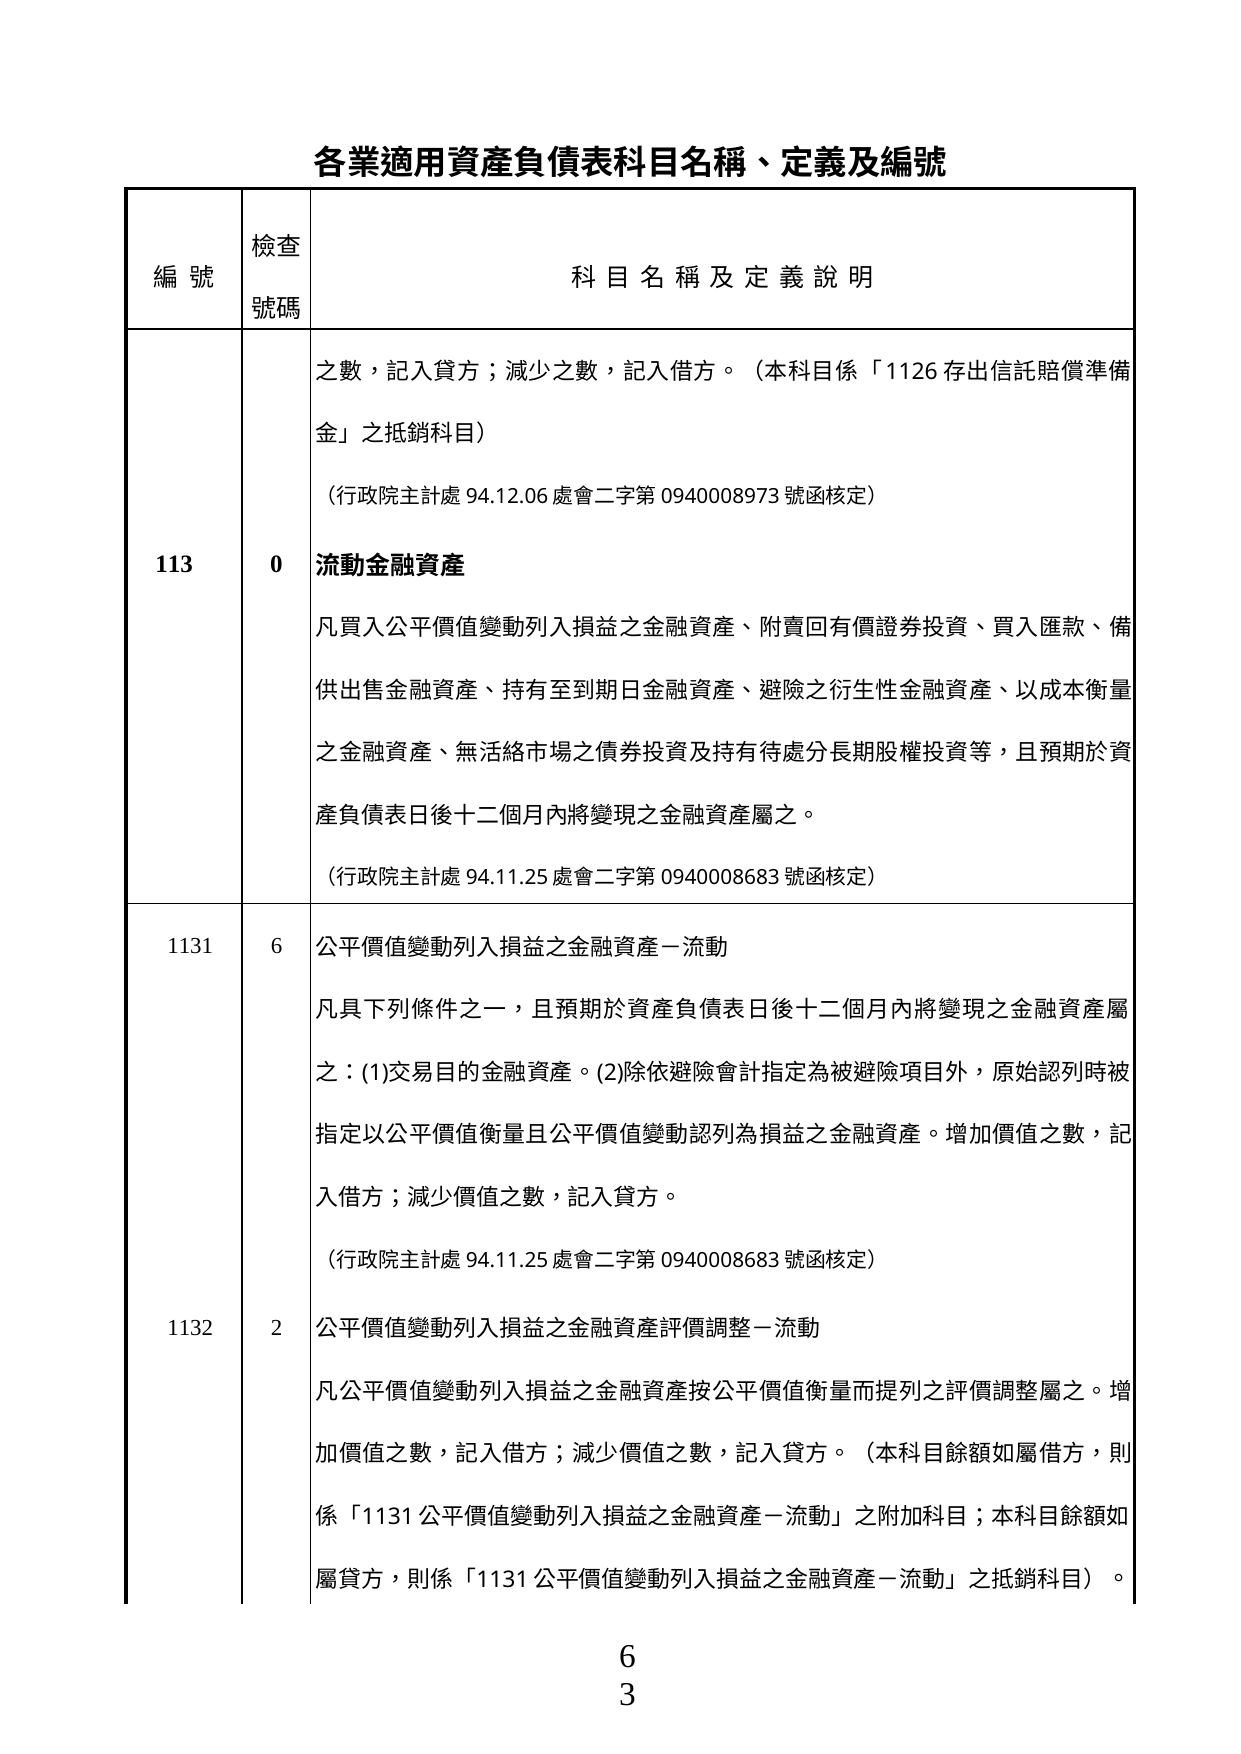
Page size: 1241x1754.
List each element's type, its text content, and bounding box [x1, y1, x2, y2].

table_cell 1132 [128, 1285, 241, 1604]
table_cell 2 [243, 1285, 310, 1604]
table_cell 科 目 名 稱 及 定 義 說 明 [311, 190, 1133, 328]
table_cell [106, 1285, 124, 1604]
table_cell 公平價值變動列入損益之金融資產－流動 凡具下列條件之一，且預期於資產負債表日後十二個月內將變現之金融資產屬之：(1)交易目的金融資產。(2)除依避險會計指定為被避險項目外，原始認列時被指定以公平價值衡量且公平價值變動認列為損益之金融資產。增加價值之數，記入借方；減少價值之數，記入貸方。 （行政院主計處94.11.25處會二字第0940008683號函核定） [311, 904, 1133, 1285]
table_cell 1131 [128, 904, 241, 1285]
table_cell 0 [243, 522, 310, 903]
table_header [106, 112, 126, 187]
table_cell [106, 522, 124, 903]
table_cell 之數，記入貸方；減少之數，記入借方。（本科目係「1126存出信託賠償準備金」之抵銷科目） （行政院主計處94.12.06處會二字第0940008973號函核定） [311, 330, 1133, 522]
table_cell 檢查號碼 [243, 190, 310, 328]
table_cell 流動金融資產 凡買入公平價值變動列入損益之金融資產、附賣回有價證券投資、買入匯款、備供出售金融資產、持有至到期日金融資產、避險之衍生性金融資產、以成本衡量之金融資產、無活絡市場之債券投資及持有待處分長期股權投資等，且預期於資產負債表日後十二個月內將變現之金融資產屬之。 （行政院主計處94.11.25處會二字第0940008683號函核定） [311, 522, 1133, 903]
table_cell [106, 328, 124, 522]
table_cell [106, 903, 124, 1285]
table_cell 公平價值變動列入損益之金融資產評價調整－流動 凡公平價值變動列入損益之金融資產按公平價值衡量而提列之評價調整屬之。增加價值之數，記入借方；減少價值之數，記入貸方。（本科目餘額如屬借方，則係「1131公平價值變動列入損益之金融資產－流動」之附加科目；本科目餘額如屬貸方，則係「1131公平價值變動列入損益之金融資產－流動」之抵銷科目）。 [311, 1285, 1133, 1604]
table_cell [128, 330, 241, 522]
table_cell 6 [243, 904, 310, 1285]
table_cell 113 [128, 522, 241, 903]
table_cell 編 號 [128, 190, 241, 328]
table_cell [106, 187, 124, 328]
table_cell [243, 330, 310, 522]
table_header 各業適用資產負債表科目名稱、定義及編號 [126, 112, 1134, 187]
